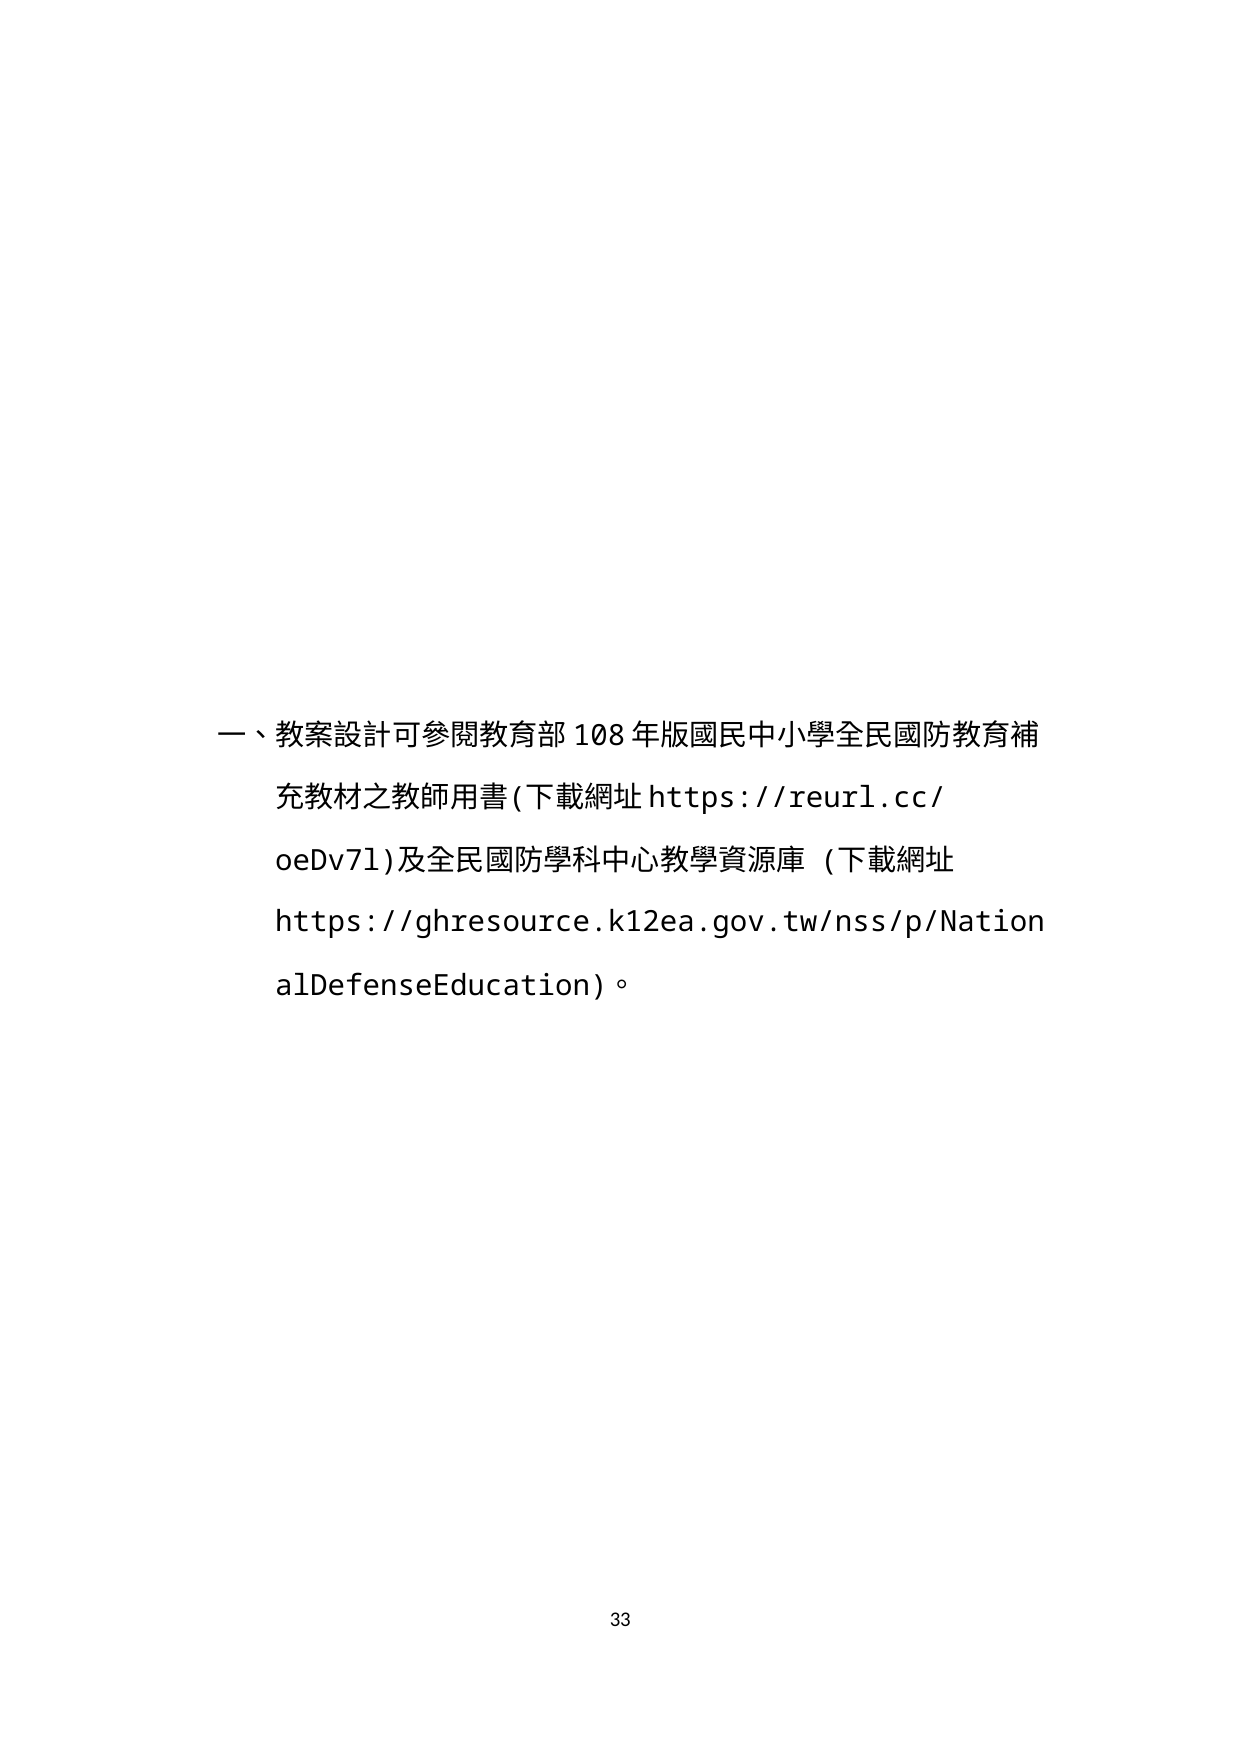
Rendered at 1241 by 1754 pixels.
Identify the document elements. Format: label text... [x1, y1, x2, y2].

list 教案設計可參閱教育部108年版國民中小學全民國防教育補充教材之教師用書(下載網址https://reurl.cc/oeDv7l)及全民國防學科中心教學資源庫 (下載網址https://ghresource.k12ea.gov.tw/nss/p/NationalDefenseEducation)。 [217, 691, 1053, 1004]
